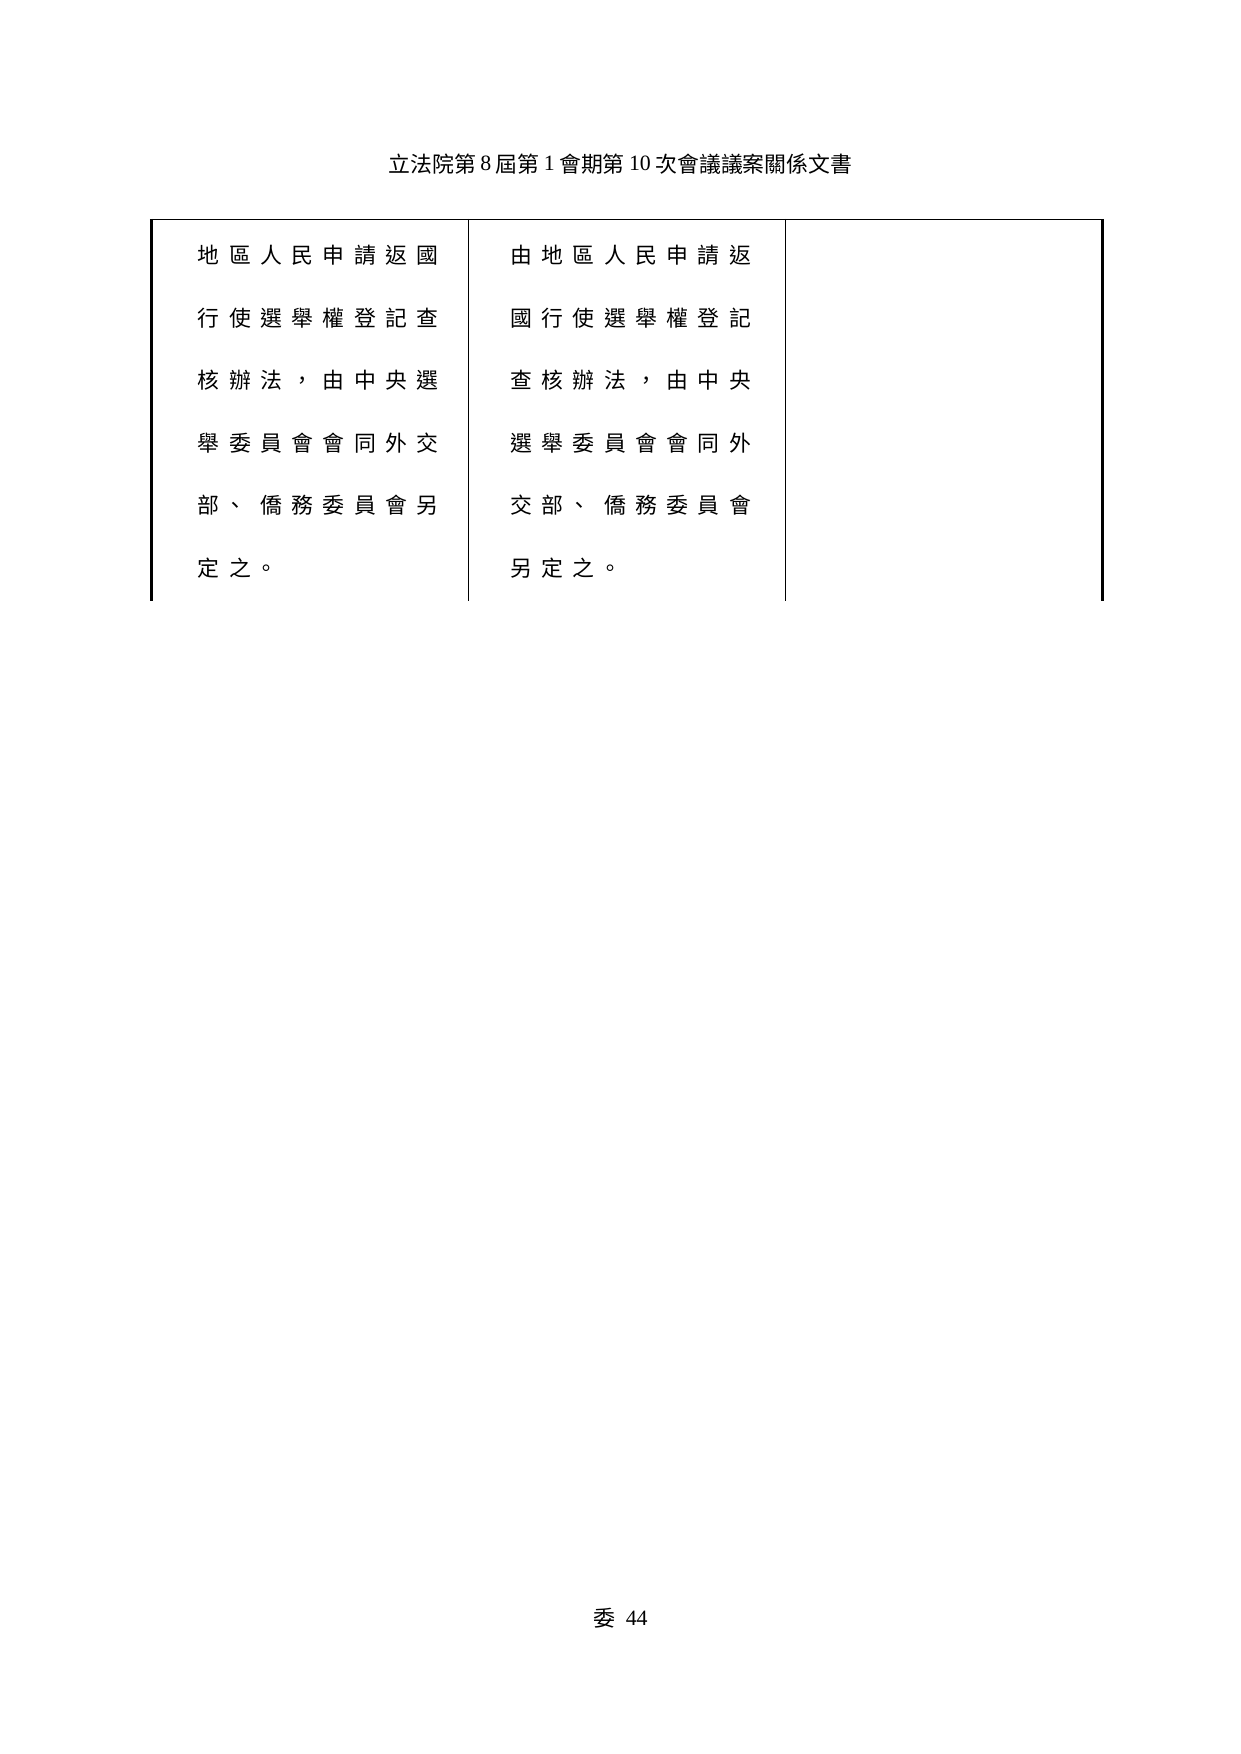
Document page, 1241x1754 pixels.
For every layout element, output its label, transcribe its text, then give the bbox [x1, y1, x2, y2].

table_cell [786, 220, 1101, 601]
table_cell 地區人民申請返國行使選舉權登記查核辦法，由中央選舉委員會會同外交部、僑務委員會另定之。 [153, 220, 468, 601]
table_cell 由地區人民申請返國行使選舉權登記查核辦法，由中央選舉委員會會同外交部、僑務委員會另定之。 [469, 220, 785, 601]
